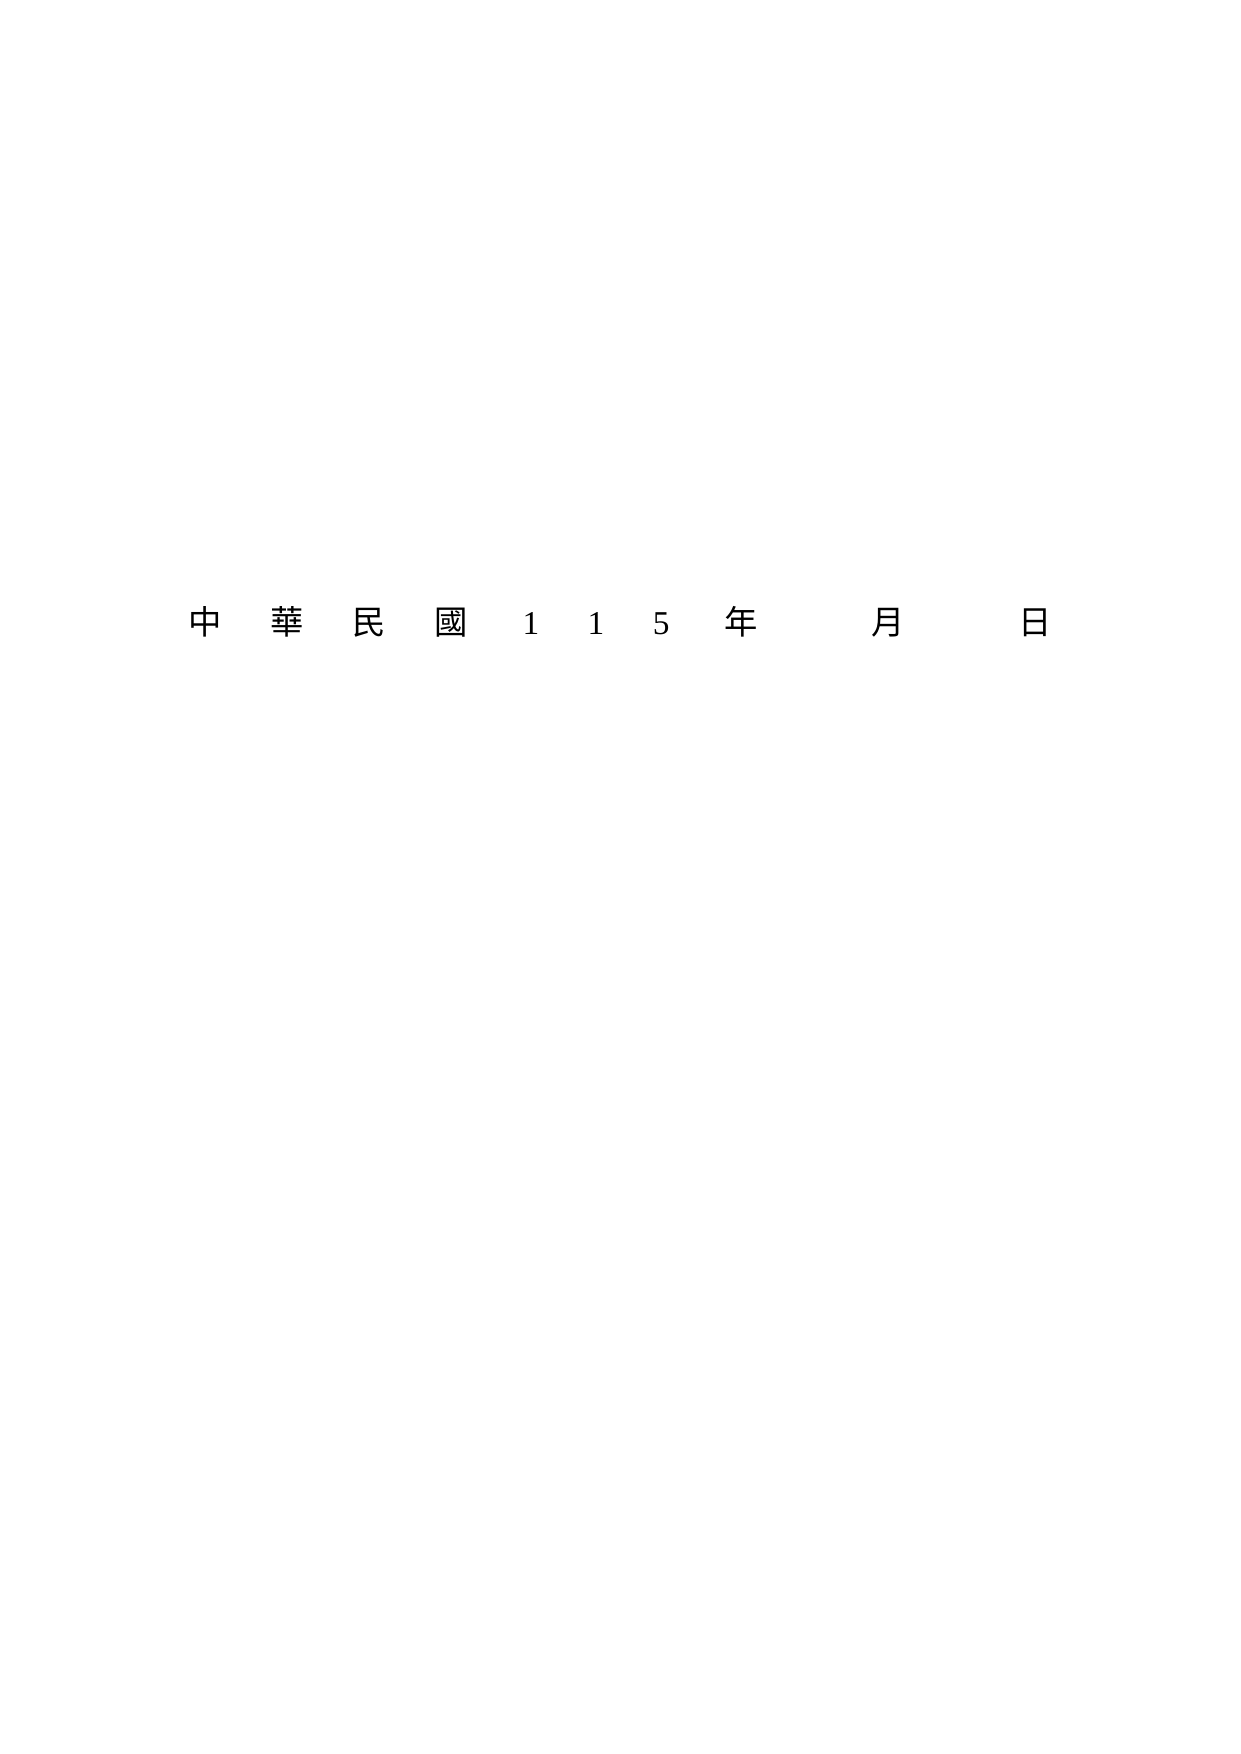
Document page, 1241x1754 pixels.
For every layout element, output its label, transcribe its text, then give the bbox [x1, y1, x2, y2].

text 中華民國115年 月 日 [118, 578, 1122, 641]
